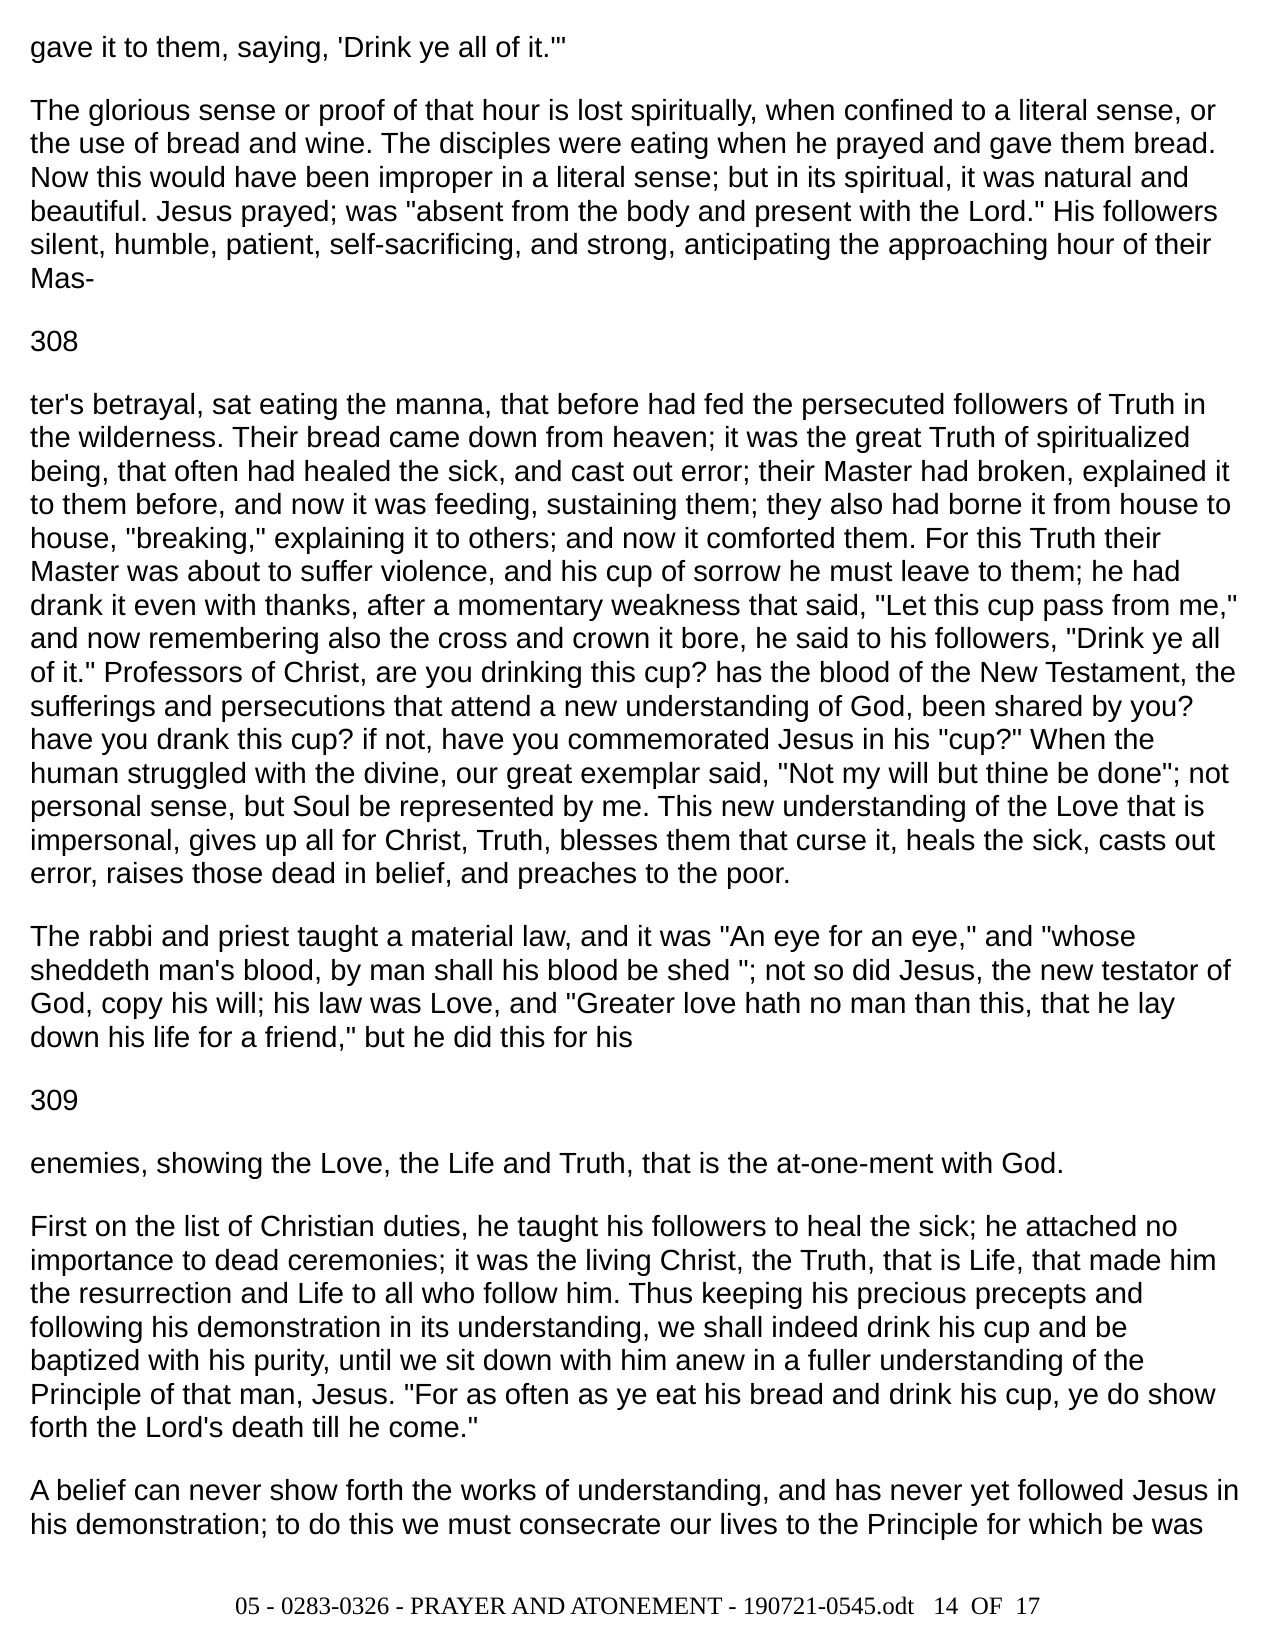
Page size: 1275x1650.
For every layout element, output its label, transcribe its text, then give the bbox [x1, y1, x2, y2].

text A belief can never show forth the works of understanding, and has never yet followed Jesus in his demonstration; to do this we must consecrate our lives to the Principle for which be was [30, 1473, 1245, 1540]
text ter's betrayal, sat eating the manna, that before had fed the persecuted followers of Truth in the wilderness. Their bread came down from heaven; it was the great Truth of spiritualized being, that often had healed the sick, and cast out error; their Master had broken, explained it to them before, and now it was feeding, sustaining them; they also had borne it from house to house, "breaking," explaining it to others; and now it comforted them. For this Truth their Master was about to suffer violence, and his cup of sorrow he must leave to them; he had drank it even with thanks, after a momentary weakness that said, "Let this cup pass from me," and now remembering also the cross and crown it bore, he said to his followers, "Drink ye all of it." Professors of Christ, are you drinking this cup? has the blood of the New Testament, the sufferings and persecutions that attend a new understanding of God, been shared by you? have you drank this cup? if not, have you commemorated Jesus in his "cup?" When the human struggled with the divine, our great exemplar said, "Not my will but thine be done"; not personal sense, but Soul be represented by me. This new understanding of the Love that is impersonal, gives up all for Christ, Truth, blesses them that curse it, heals the sick, casts out error, raises those dead in belief, and preaches to the poor. [30, 387, 1245, 890]
text First on the list of Christian duties, he taught his followers to heal the sick; he attached no importance to dead ceremonies; it was the living Christ, the Truth, that is Life, that made him the resurrection and Life to all who follow him. Thus keeping his precious precepts and following his demonstration in its understanding, we shall indeed drink his cup and be baptized with his purity, until we sit down with him anew in a fuller understanding of the Principle of that man, Jesus. "For as often as ye eat his bread and drink his cup, ye do show forth the Lord's death till he come." [30, 1209, 1245, 1444]
text gave it to them, saying, 'Drink ye all of it.'" [30, 30, 1245, 63]
text 309 [30, 1083, 1245, 1117]
text enemies, showing the Love, the Life and Truth, that is the at-one-ment with God. [30, 1146, 1245, 1179]
text The rabbi and priest taught a material law, and it was "An eye for an eye," and "whose sheddeth man's blood, by man shall his blood be shed "; not so did Jesus, the new testator of God, copy his will; his law was Love, and "Greater love hath no man than this, that he lay down his life for a friend," but he did this for his [30, 919, 1245, 1053]
text 308 [30, 324, 1245, 357]
text The glorious sense or proof of that hour is lost spiritually, when confined to a literal sense, or the use of bread and wine. The disciples were eating when he prayed and gave them bread. Now this would have been improper in a literal sense; but in its spiritual, it was natural and beautiful. Jesus prayed; was "absent from the body and present with the Lord." His followers silent, humble, patient, self-sacrificing, and strong, anticipating the approaching hour of their Mas- [30, 93, 1245, 294]
